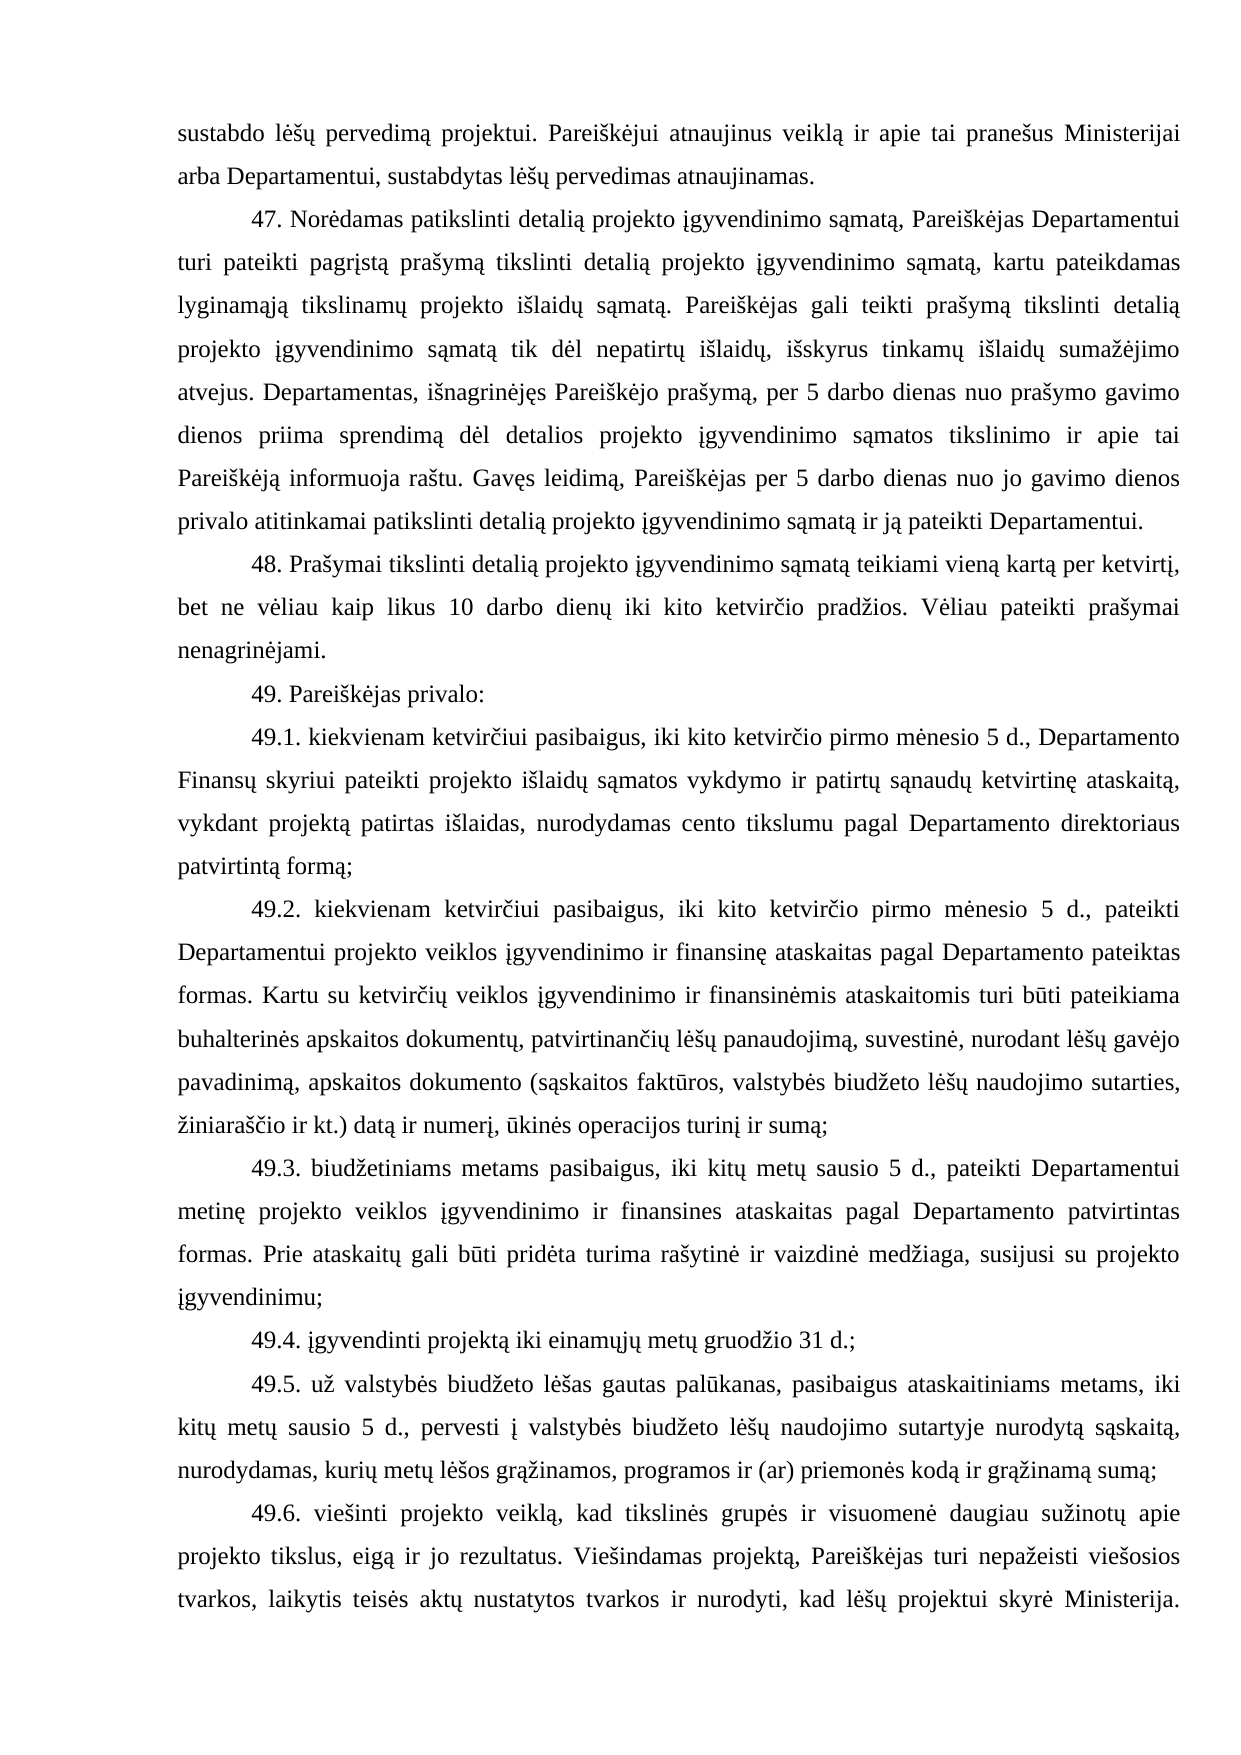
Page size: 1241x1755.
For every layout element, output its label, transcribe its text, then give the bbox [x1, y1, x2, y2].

text 49.2. kiekvienam ketvirčiui pasibaigus, iki kito ketvirčio pirmo mėnesio 5 d., pateikti Departamentui projekto veiklos įgyvendinimo ir finansinę ataskaitas pagal Departamento pateiktas formas. Kartu su ketvirčių veiklos įgyvendinimo ir finansinėmis ataskaitomis turi būti pateikiama buhalterinės apskaitos dokumentų, patvirtinančių lėšų panaudojimą, suvestinė, nurodant lėšų gavėjo pavadinimą, apskaitos dokumento (sąskaitos faktūros, valstybės biudžeto lėšų naudojimo sutarties, žiniaraščio ir kt.) datą ir numerį, ūkinės operacijos turinį ir sumą; [177, 894, 1181, 1139]
text 49.4. įgyvendinti projektą iki einamųjų metų gruodžio 31 d.; [177, 1326, 1181, 1354]
text 49. Pareiškėjas privalo: [177, 679, 1181, 707]
text 49.1. kiekvienam ketvirčiui pasibaigus, iki kito ketvirčio pirmo mėnesio 5 d., Departamento Finansų skyriui pateikti projekto išlaidų sąmatos vykdymo ir patirtų sąnaudų ketvirtinę ataskaitą, vykdant projektą patirtas išlaidas, nurodydamas cento tikslumu pagal Departamento direktoriaus patvirtintą formą; [177, 722, 1181, 880]
text 49.6. viešinti projekto veiklą, kad tikslinės grupės ir visuomenė daugiau sužinotų apie projekto tikslus, eigą ir jo rezultatus. Viešindamas projektą, Pareiškėjas turi nepažeisti viešosios tvarkos, laikytis teisės aktų nustatytos tvarkos ir nurodyti, kad lėšų projektui skyrė Ministerija. [177, 1498, 1181, 1613]
text 49.3. biudžetiniams metams pasibaigus, iki kitų metų sausio 5 d., pateikti Departamentui metinę projekto veiklos įgyvendinimo ir finansines ataskaitas pagal Departamento patvirtintas formas. Prie ataskaitų gali būti pridėta turima rašytinė ir vaizdinė medžiaga, susijusi su projekto įgyvendinimu; [177, 1153, 1181, 1311]
text sustabdo lėšų pervedimą projektui. Pareiškėjui atnaujinus veiklą ir apie tai pranešus Ministerijai arba Departamentui, sustabdytas lėšų pervedimas atnaujinamas. [177, 118, 1181, 190]
text 47. Norėdamas patikslinti detalią projekto įgyvendinimo sąmatą, Pareiškėjas Departamentui turi pateikti pagrįstą prašymą tikslinti detalią projekto įgyvendinimo sąmatą, kartu pateikdamas lyginamąją tikslinamų projekto išlaidų sąmatą. Pareiškėjas gali teikti prašymą tikslinti detalią projekto įgyvendinimo sąmatą tik dėl nepatirtų išlaidų, išskyrus tinkamų išlaidų sumažėjimo atvejus. Departamentas, išnagrinėjęs Pareiškėjo prašymą, per 5 darbo dienas nuo prašymo gavimo dienos priima sprendimą dėl detalios projekto įgyvendinimo sąmatos tikslinimo ir apie tai Pareiškėją informuoja raštu. Gavęs leidimą, Pareiškėjas per 5 darbo dienas nuo jo gavimo dienos privalo atitinkamai patikslinti detalią projekto įgyvendinimo sąmatą ir ją pateikti Departamentui. [177, 204, 1181, 535]
text 49.5. už valstybės biudžeto lėšas gautas palūkanas, pasibaigus ataskaitiniams metams, iki kitų metų sausio 5 d., pervesti į valstybės biudžeto lėšų naudojimo sutartyje nurodytą sąskaitą, nurodydamas, kurių metų lėšos grąžinamos, programos ir (ar) priemonės kodą ir grąžinamą sumą; [177, 1369, 1181, 1484]
text 48. Prašymai tikslinti detalią projekto įgyvendinimo sąmatą teikiami vieną kartą per ketvirtį, bet ne vėliau kaip likus 10 darbo dienų iki kito ketvirčio pradžios. Vėliau pateikti prašymai nenagrinėjami. [177, 549, 1181, 664]
